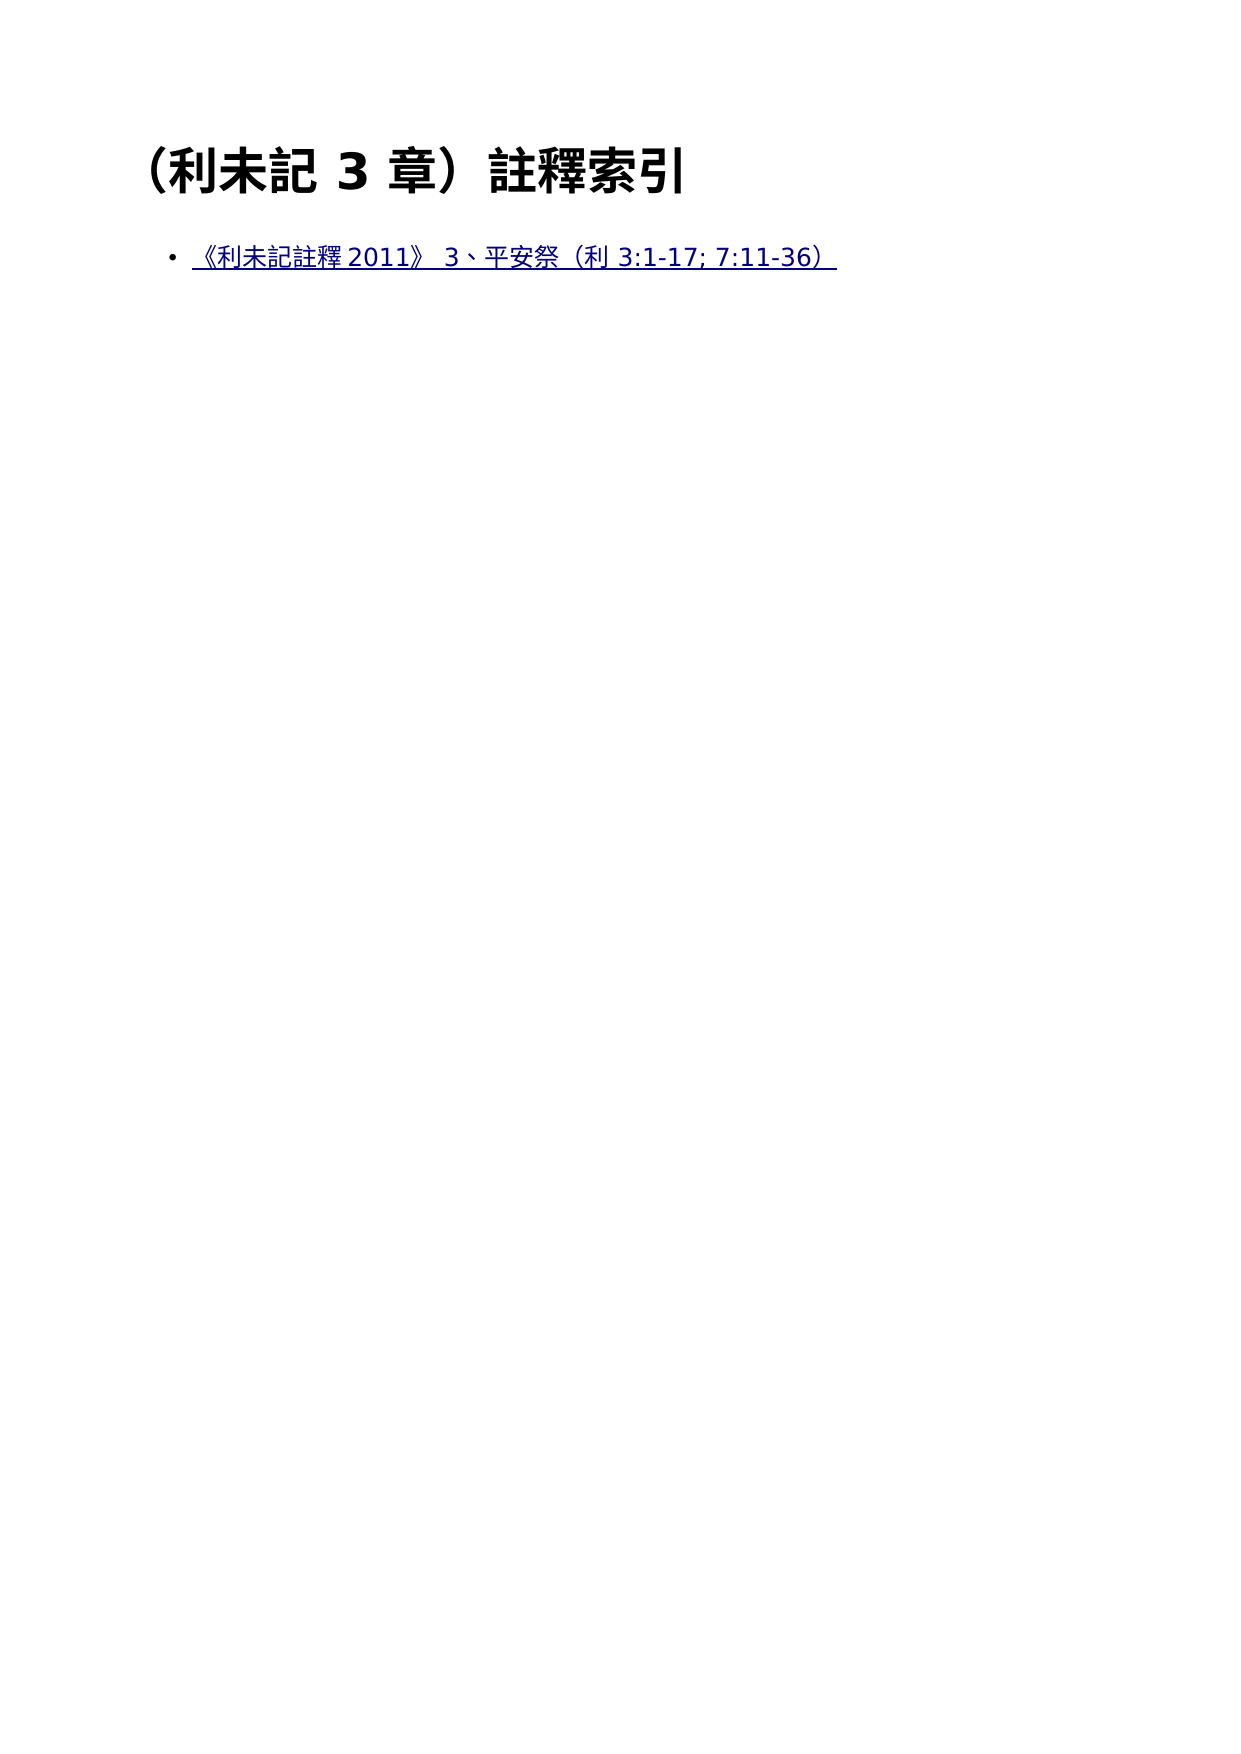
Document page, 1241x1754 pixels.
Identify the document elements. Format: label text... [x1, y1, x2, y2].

subtitle （利未記 3 章）註釋索引 [118, 143, 1122, 201]
list 《利未記註釋2011》 3、平安祭（利 3:1-17; 7:11-36） [177, 243, 1122, 272]
